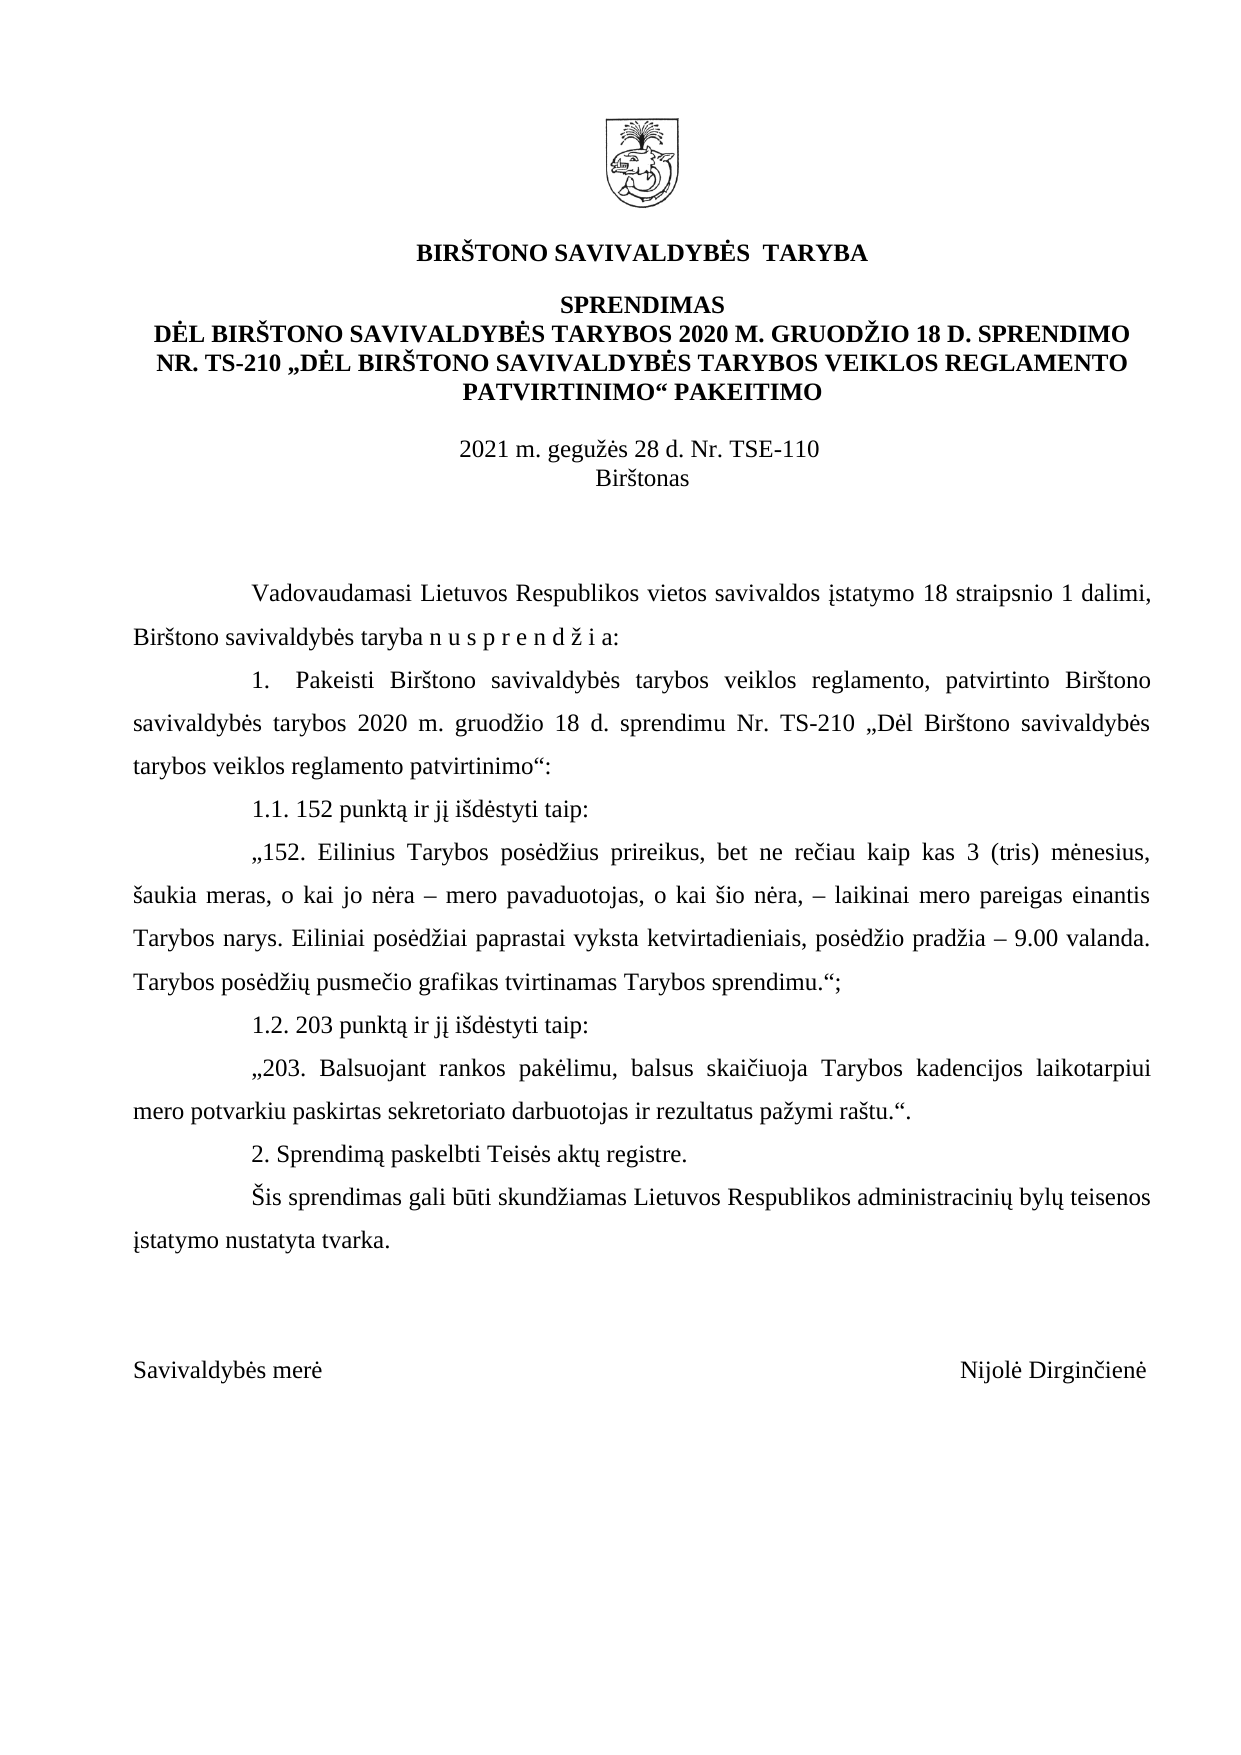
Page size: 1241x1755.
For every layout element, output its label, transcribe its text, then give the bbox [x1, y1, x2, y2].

text DĖL BIRŠTONO SAVIVALDYBĖS TARYBOS 2020 M. GRUODŽIO 18 D. SPRENDIMO NR. TS-210 „DĖL BIRŠTONO SAVIVALDYBĖS TARYBOS VEIKLOS REGLAMENTO PATVIRTINIMO“ PAKEITIMO [133, 319, 1152, 405]
text Savivaldybės merė Nijolė Dirginčienė [133, 1355, 1152, 1383]
text „203. Balsuojant rankos pakėlimu, balsus skaičiuoja Tarybos kadencijos laikotarpiui mero potvarkiu paskirtas sekretoriato darbuotojas ir rezultatus pažymi raštu.“. [133, 1053, 1152, 1125]
text „152. Eilinius Tarybos posėdžius prireikus, bet ne rečiau kaip kas 3 (tris) mėnesius, šaukia meras, o kai jo nėra – mero pavaduotojas, o kai šio nėra, – laikinai mero pareigas einantis Tarybos narys. Eiliniai posėdžiai paprastai vyksta ketvirtadieniais, posėdžio pradžia – 9.00 valanda. Tarybos posėdžių pusmečio grafikas tvirtinamas Tarybos sprendimu.“; [133, 837, 1152, 995]
text Vadovaudamasi Lietuvos Respublikos vietos savivaldos įstatymo 18 straipsnio 1 dalimi, Birštono savivaldybės taryba n u s p r e n d ž i a: [133, 578, 1152, 650]
text 2021 m. gegužės 28 d. Nr. TSE-110 [133, 434, 1152, 463]
text 1.1. 152 punktą ir jį išdėstyti taip: [252, 794, 1152, 823]
text Šis sprendimas gali būti skundžiamas Lietuvos Respublikos administracinių bylų teisenos įstatymo nustatyta tvarka. [133, 1182, 1152, 1254]
text sprendimas [133, 290, 1152, 319]
text Birštonas [133, 463, 1152, 492]
text 1. Pakeisti Birštono savivaldybės tarybos veiklos reglamento, patvirtinto Birštono savivaldybės tarybos 2020 m. gruodžio 18 d. sprendimu Nr. TS-210 „Dėl Birštono savivaldybės tarybos veiklos reglamento patvirtinimo“: [133, 665, 1152, 780]
text 2. Sprendimą paskelbti Teisės aktų registre. [133, 1139, 1152, 1168]
subtitle BIRŠTONO SAVIVALDYBĖS TARYBA [133, 238, 1152, 266]
text 1.2. 203 punktą ir jį išdėstyti taip: [252, 1010, 1152, 1038]
